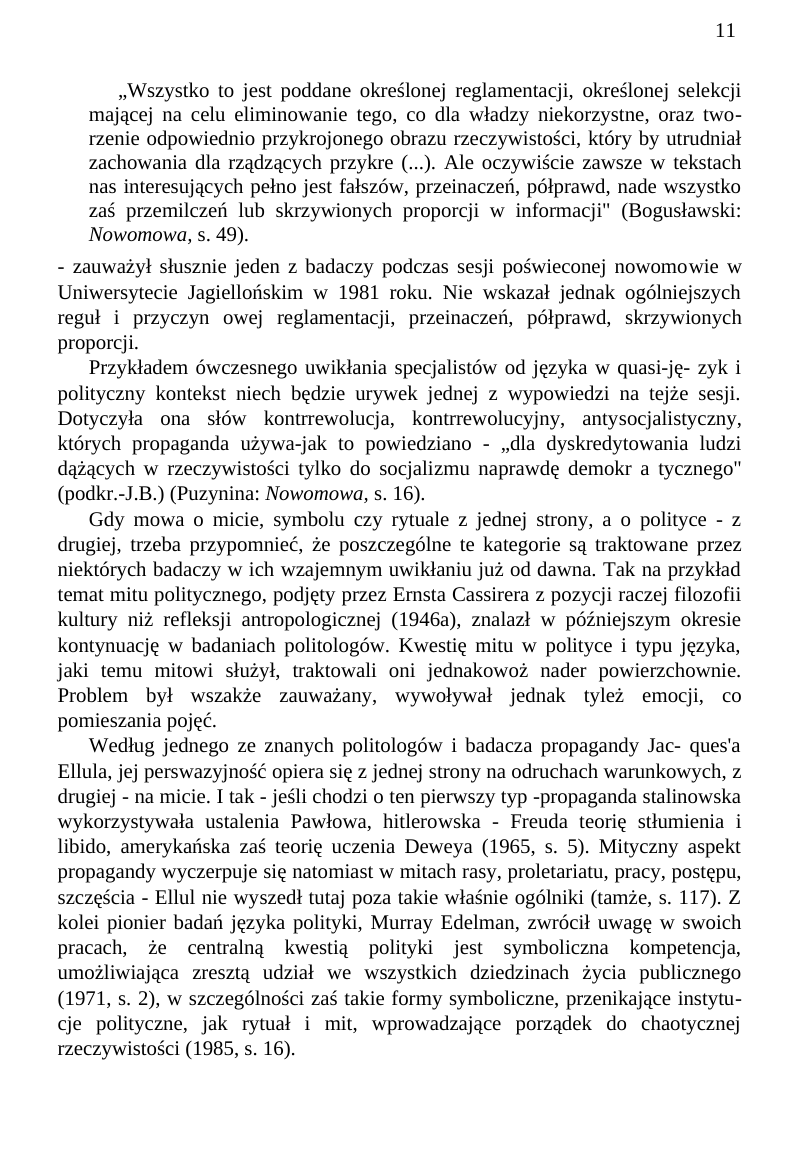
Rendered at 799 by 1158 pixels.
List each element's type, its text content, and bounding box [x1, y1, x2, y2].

text Według jednego ze znanych politologów i badacza propagandy Jac- ques'a Ellula, jej perswazyjność opiera się z jednej strony na odruchach warunkowych, z drugiej - na micie. I tak - jeśli chodzi o ten pierwszy typ -propaganda stalinowska wykorzystywała ustalenia Pawłowa, hitlero­wska - Freuda teorię stłumienia i libido, amerykańska zaś teorię uczenia Deweya (1965, s. 5). Mityczny aspekt propagandy wyczerpuje się nato­miast w mitach rasy, proletariatu, pracy, postępu, szczęścia - Ellul nie wy­szedł tutaj poza takie właśnie ogólniki (tamże, s. 117). Z kolei pionier ba­dań języka polityki, Murray Edelman, zwrócił uwagę w swoich pracach, że centralną kwestią polityki jest symboliczna kompetencja, umożliwiają­ca zresztą udział we wszystkich dziedzinach życia publicznego (1971, s. 2), w szczególności zaś takie formy symboliczne, przenikające instytu­cje polityczne, jak rytuał i mit, wprowadzające porządek do chaotycznej rzeczywistości (1985, s. 16). [57, 733, 742, 1060]
text - zauważył słusznie jeden z badaczy podczas sesji poświeconej nowomo­wie w Uniwersytecie Jagiellońskim w 1981 roku. Nie wskazał jednak ogólniejszych reguł i przyczyn owej reglamentacji, przeinaczeń, pół­prawd, skrzywionych proporcji. [57, 254, 742, 354]
text 11 [715, 18, 737, 42]
text Przykładem ówczesnego uwikłania specjalistów od języka w quasi-ję- zyk i polityczny kontekst niech będzie urywek jednej z wypowiedzi na tejże sesji. Dotyczyła ona słów kontrrewolucja, kontrrewolucyjny, anty­socjalistyczny, których propaganda używa-jak to powiedziano - „dla dyskredytowania ludzi dążących w rzeczywistości tylko do socjali­zmu naprawdę demokr a tycznego" (podkr.-J.B.) (Puzynina: No­womowa, s. 16). [57, 355, 742, 505]
text Gdy mowa o micie, symbolu czy rytuale z jednej strony, a o polityce - z drugiej, trzeba przypomnieć, że poszczególne te kategorie są traktowa­ne przez niektórych badaczy w ich wzajemnym uwikłaniu już od dawna. Tak na przykład temat mitu politycznego, podjęty przez Ernsta Cassirera z pozycji raczej filozofii kultury niż refleksji antropologicznej (1946a), znalazł w późniejszym okresie kontynuację w badaniach politologów. Kwestię mitu w polityce i typu języka, jaki temu mitowi służył, traktowali oni jednakowoż nader powierzchownie. Problem był wszakże zauważa­ny, wywoływał jednak tyleż emocji, co pomieszania pojęć. [57, 507, 742, 732]
text „Wszystko to jest poddane określonej reglamentacji, określonej selekcji mającej na celu eliminowanie tego, co dla władzy niekorzystne, oraz two­rzenie odpowiednio przykrojonego obrazu rzeczywistości, który by utrudniał zachowania dla rządzących przykre (...). Ale oczywiście zawsze w tekstach nas interesujących pełno jest fałszów, przeinaczeń, półprawd, nade wszystko zaś przemilczeń lub skrzywionych proporcji w informacji" (Bogusławski: Nowomowa, s. 49). [89, 78, 742, 246]
